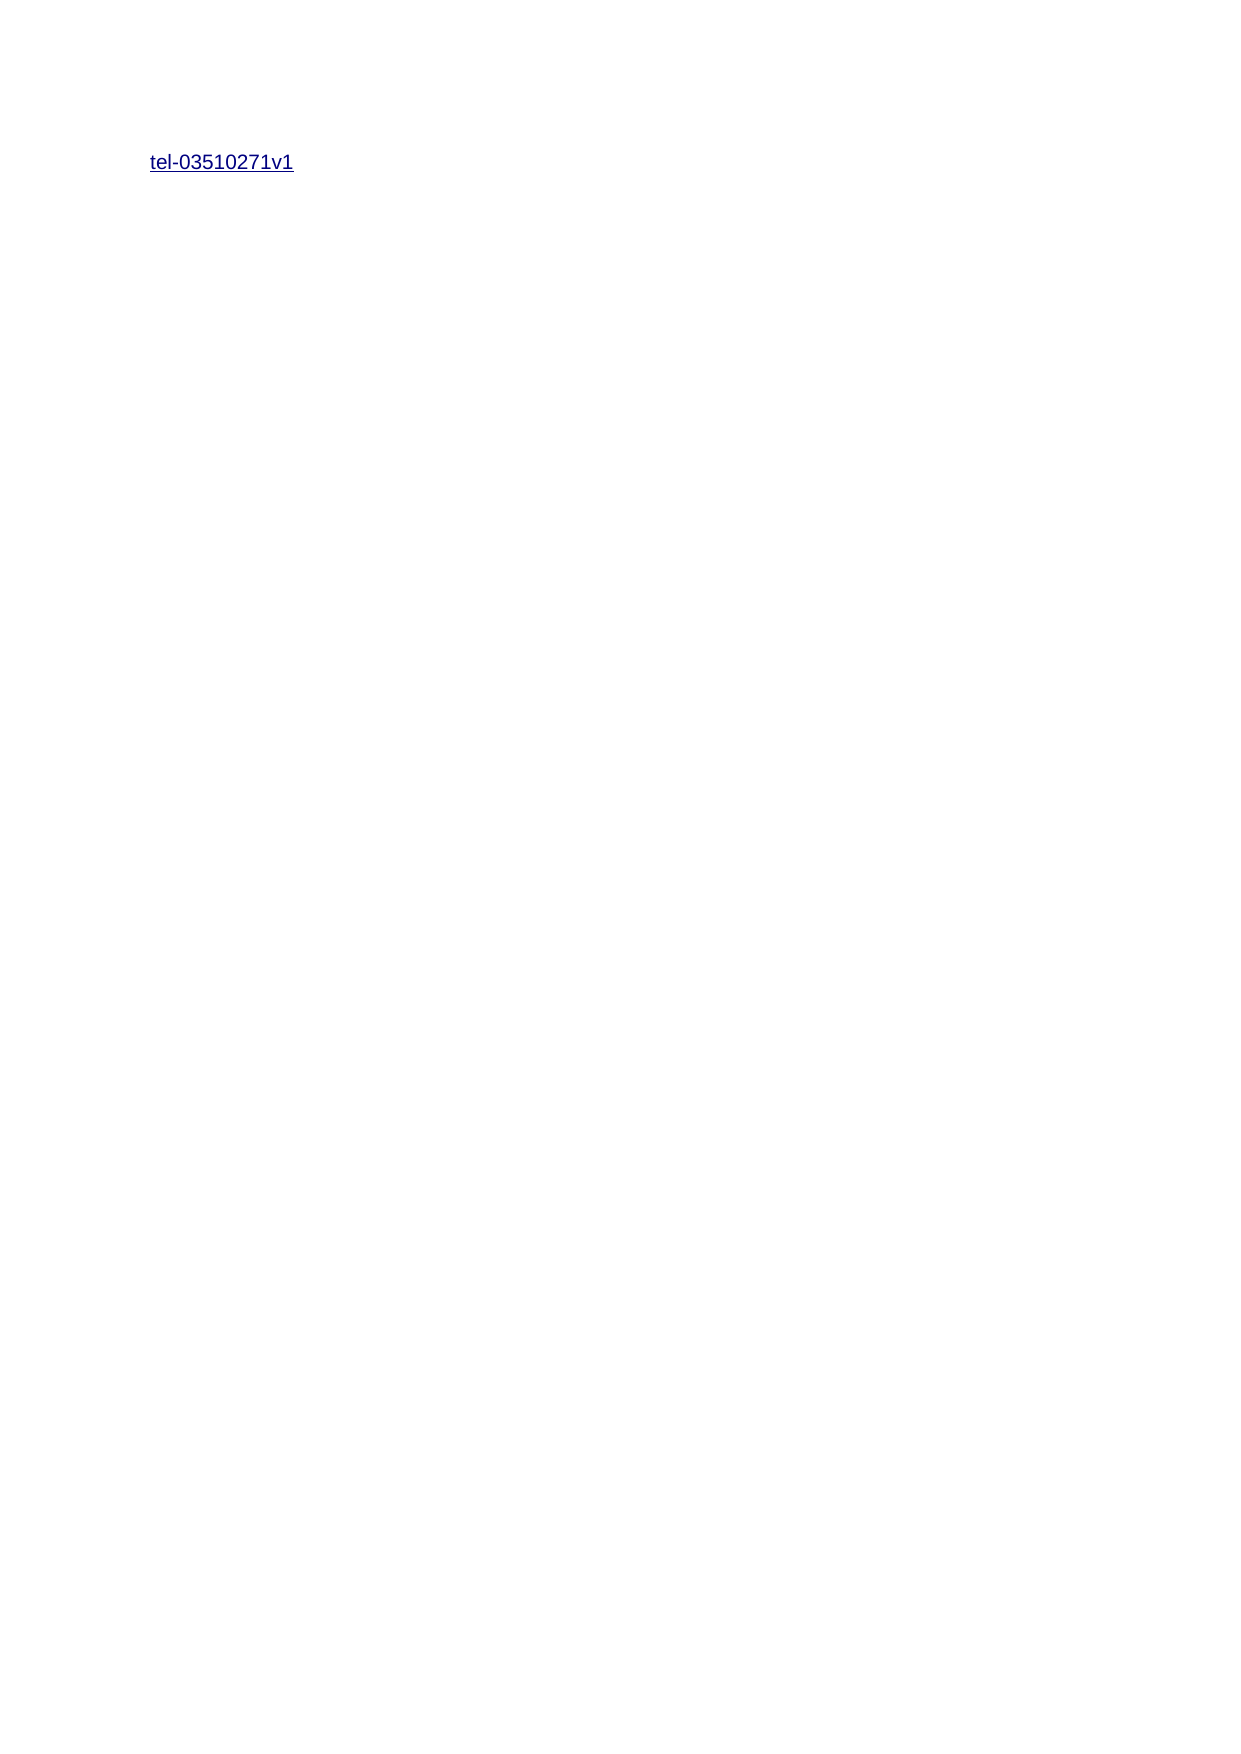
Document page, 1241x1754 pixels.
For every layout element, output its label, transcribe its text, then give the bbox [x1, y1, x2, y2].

table_header tel-03510271v1 [150, 150, 1090, 174]
